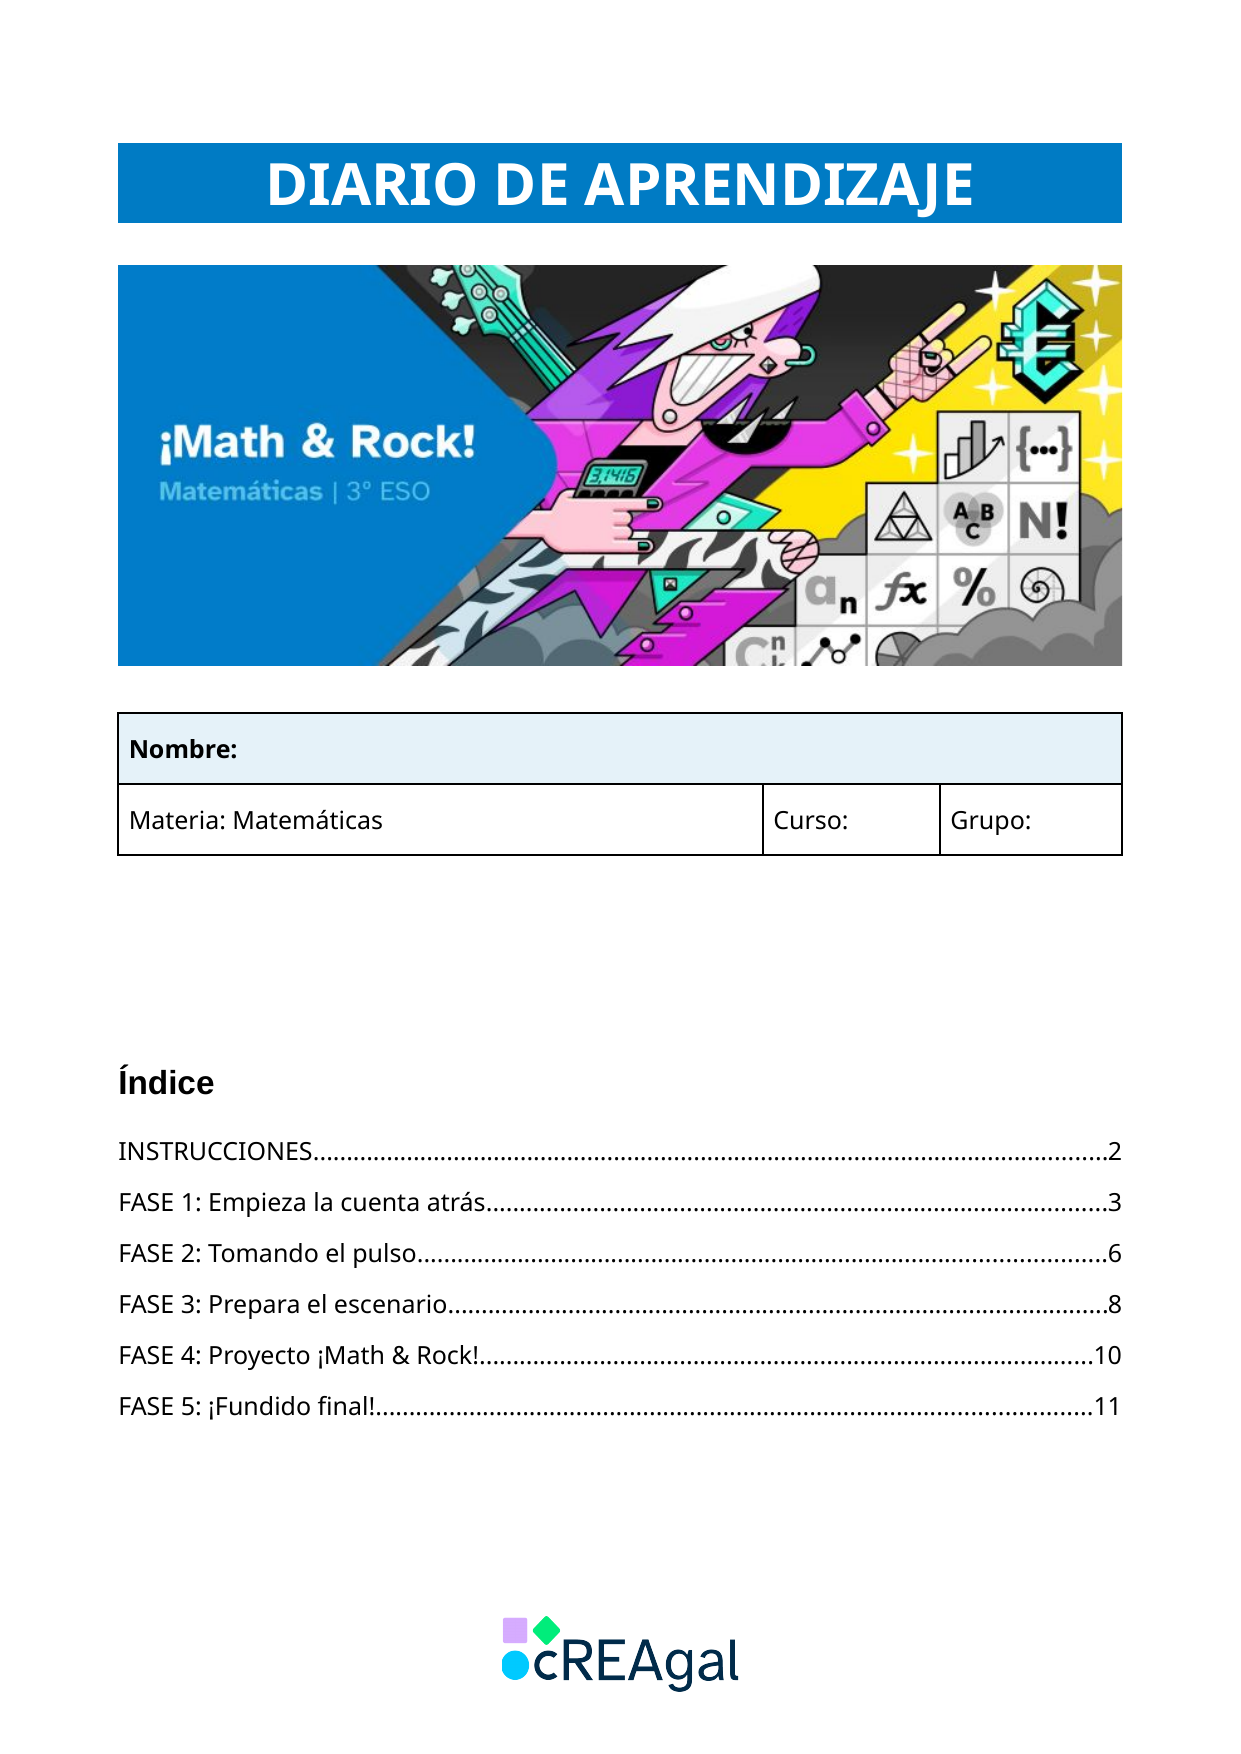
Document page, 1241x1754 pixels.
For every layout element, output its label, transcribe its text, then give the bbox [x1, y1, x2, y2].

text FASE 2: Tomando el pulso 6 [118, 1235, 1122, 1269]
text FASE 4: Proyecto ¡Math & Rock! 10 [118, 1337, 1122, 1372]
subtitle Índice [118, 1063, 1122, 1102]
text FASE 3: Prepara el escenario 8 [118, 1286, 1122, 1321]
text FASE 1: Empieza la cuenta atrás 3 [118, 1184, 1122, 1218]
table_cell Materia: Matemáticas [119, 785, 762, 854]
table_header Nombre: [119, 714, 1121, 783]
table_cell Curso: [764, 785, 939, 854]
table_cell Grupo: [941, 785, 1121, 854]
text FASE 5: ¡Fundido final! 11 [118, 1388, 1122, 1423]
picture [118, 265, 1123, 666]
text INSTRUCCIONES 2 [118, 1133, 1122, 1167]
subtitle DIARIO DE APRENDIZAJE [118, 143, 1122, 223]
picture [502, 1616, 739, 1692]
